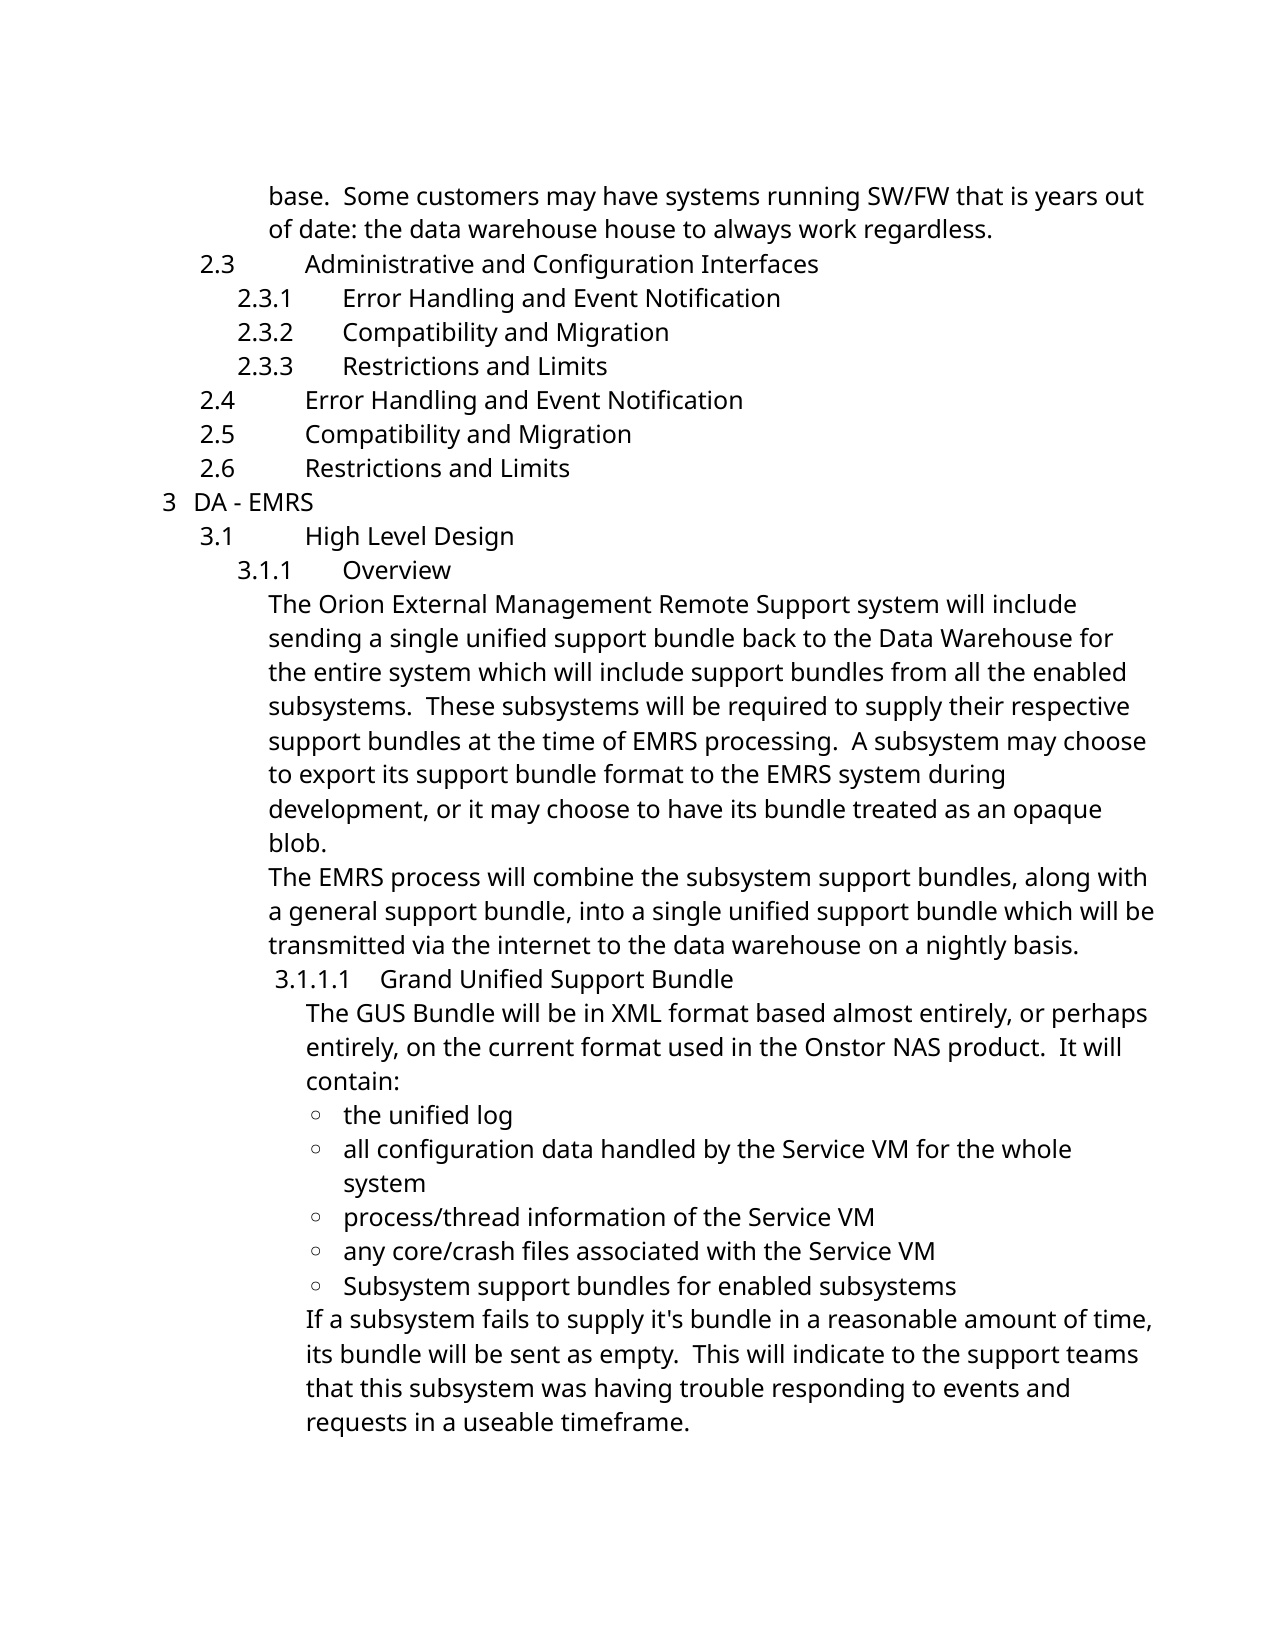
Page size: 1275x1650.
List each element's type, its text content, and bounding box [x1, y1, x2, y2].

list Subsystem support bundles for enabled subsystems [306, 1268, 1157, 1302]
list Compatibility and Migration [231, 314, 1157, 348]
list base. Some customers may have systems running SW/FW that is years out of date: the data warehouse house to always work regardless. [231, 178, 1157, 246]
list Restrictions and Limits [231, 348, 1157, 382]
list High Level Design [193, 519, 1157, 553]
list Grand Unified Support Bundle [268, 962, 1157, 996]
list Overview [231, 553, 1157, 587]
list Error Handling and Event Notification [231, 280, 1157, 314]
list all configuration data handled by the Service VM for the whole system [306, 1132, 1157, 1200]
list the unified log [306, 1098, 1157, 1132]
list The EMRS process will combine the subsystem support bundles, along with a general support bundle, into a single unified support bundle which will be transmitted via the internet to the data warehouse on a nightly basis. [231, 859, 1157, 962]
list Error Handling and Event Notification [193, 382, 1157, 417]
list DA - EMRS [156, 485, 1157, 519]
list Administrative and Configuration Interfaces [193, 246, 1157, 280]
list The GUS Bundle will be in XML format based almost entirely, or perhaps entirely, on the current format used in the Onstor NAS product. It will contain: [268, 996, 1157, 1098]
list process/thread information of the Service VM [306, 1200, 1157, 1234]
list Restrictions and Limits [193, 451, 1157, 485]
list Compatibility and Migration [193, 417, 1157, 451]
list If a subsystem fails to supply it's bundle in a reasonable amount of time, its bundle will be sent as empty. This will indicate to the support teams that this subsystem was having trouble responding to events and requests in a useable timeframe. [268, 1302, 1157, 1438]
list The Orion External Management Remote Support system will include sending a single unified support bundle back to the Data Warehouse for the entire system which will include support bundles from all the enabled subsystems. These subsystems will be required to supply their respective support bundles at the time of EMRS processing. A subsystem may choose to export its support bundle format to the EMRS system during development, or it may choose to have its bundle treated as an opaque blob. [231, 587, 1157, 859]
list any core/crash files associated with the Service VM [306, 1234, 1157, 1268]
